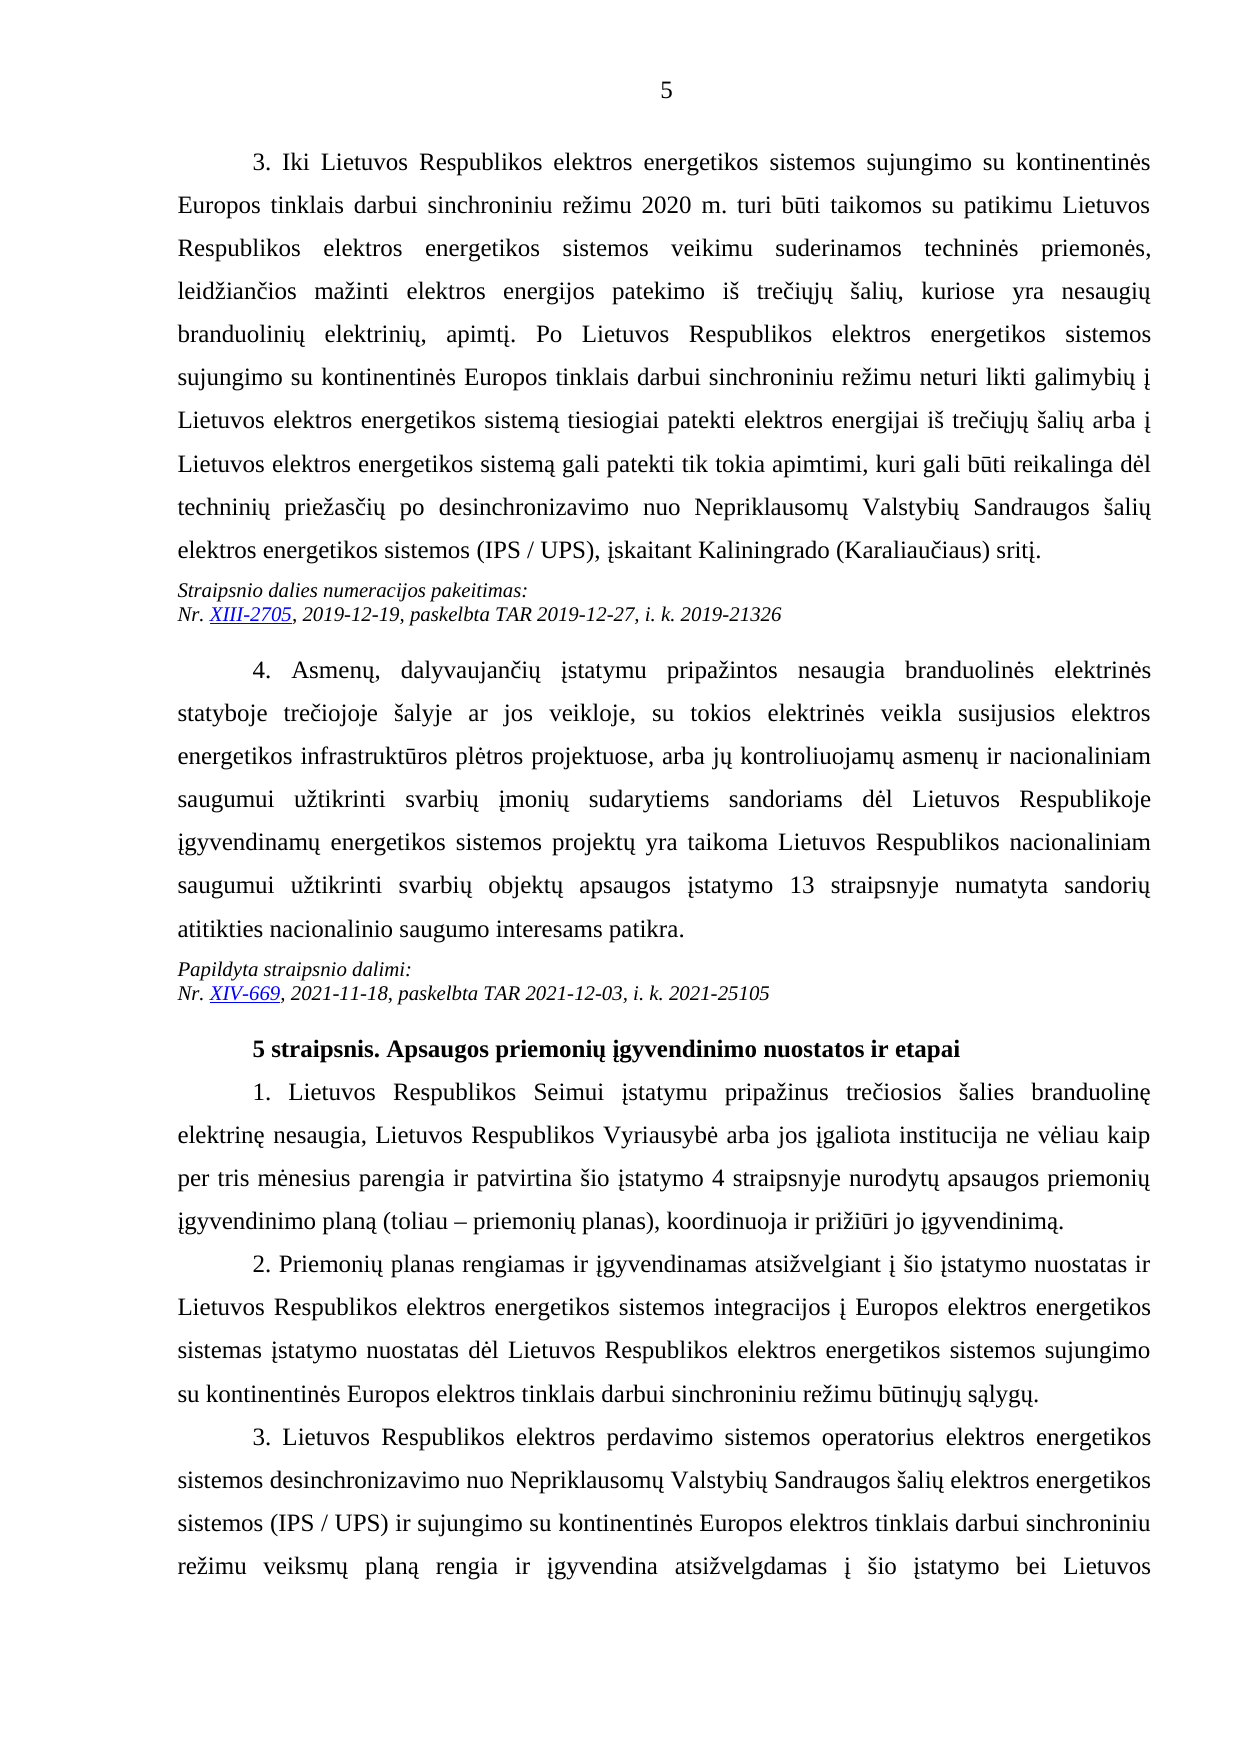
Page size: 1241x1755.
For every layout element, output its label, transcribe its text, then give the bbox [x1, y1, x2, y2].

text 1. Lietuvos Respublikos Seimui įstatymu pripažinus trečiosios šalies branduolinę elektrinę nesaugia, Lietuvos Respublikos Vyriausybė arba jos įgaliota institucija ne vėliau kaip per tris mėnesius parengia ir patvirtina šio įstatymo 4 straipsnyje nurodytų apsaugos priemonių įgyvendinimo planą (toliau – priemonių planas), koordinuoja ir prižiūri jo įgyvendinimą. [177, 1077, 1152, 1235]
text Straipsnio dalies numeracijos pakeitimas: [177, 578, 1152, 602]
text 5 straipsnis. Apsaugos priemonių įgyvendinimo nuostatos ir etapai [177, 1034, 1152, 1062]
text 4. Asmenų, dalyvaujančių įstatymu pripažintos nesaugia branduolinės elektrinės statyboje trečiojoje šalyje ar jos veikloje, su tokios elektrinės veikla susijusios elektros energetikos infrastruktūros plėtros projektuose, arba jų kontroliuojamų asmenų ir nacionaliniam saugumui užtikrinti svarbių įmonių sudarytiems sandoriams dėl Lietuvos Respublikoje įgyvendinamų energetikos sistemos projektų yra taikoma Lietuvos Respublikos nacionaliniam saugumui užtikrinti svarbių objektų apsaugos įstatymo 13 straipsnyje numatyta sandorių atitikties nacionalinio saugumo interesams patikra. [177, 655, 1152, 942]
text 2. Priemonių planas rengiamas ir įgyvendinamas atsižvelgiant į šio įstatymo nuostatas ir Lietuvos Respublikos elektros energetikos sistemos integracijos į Europos elektros energetikos sistemas įstatymo nuostatas dėl Lietuvos Respublikos elektros energetikos sistemos sujungimo su kontinentinės Europos elektros tinklais darbui sinchroniniu režimu būtinųjų sąlygų. [177, 1249, 1152, 1407]
text Nr. XIII-2705, 2019-12-19, paskelbta TAR 2019-12-27, i. k. 2019-21326 [177, 602, 1152, 626]
text 3. Lietuvos Respublikos elektros perdavimo sistemos operatorius elektros energetikos sistemos desinchronizavimo nuo Nepriklausomų Valstybių Sandraugos šalių elektros energetikos sistemos (IPS / UPS) ir sujungimo su kontinentinės Europos elektros tinklais darbui sinchroniniu režimu veiksmų planą rengia ir įgyvendina atsižvelgdamas į šio įstatymo bei Lietuvos [177, 1422, 1152, 1580]
text Papildyta straipsnio dalimi: [177, 957, 1152, 981]
text Nr. XIV-669, 2021-11-18, paskelbta TAR 2021-12-03, i. k. 2021-25105 [177, 981, 1152, 1005]
text 3. Iki Lietuvos Respublikos elektros energetikos sistemos sujungimo su kontinentinės Europos tinklais darbui sinchroniniu režimu 2020 m. turi būti taikomos su patikimu Lietuvos Respublikos elektros energetikos sistemos veikimu suderinamos techninės priemonės, leidžiančios mažinti elektros energijos patekimo iš trečiųjų šalių, kuriose yra nesaugių branduolinių elektrinių, apimtį. Po Lietuvos Respublikos elektros energetikos sistemos sujungimo su kontinentinės Europos tinklais darbui sinchroniniu režimu neturi likti galimybių į Lietuvos elektros energetikos sistemą tiesiogiai patekti elektros energijai iš trečiųjų šalių arba į Lietuvos elektros energetikos sistemą gali patekti tik tokia apimtimi, kuri gali būti reikalinga dėl techninių priežasčių po desinchronizavimo nuo Nepriklausomų Valstybių Sandraugos šalių elektros energetikos sistemos (IPS / UPS), įskaitant Kaliningrado (Karaliaučiaus) sritį. [177, 147, 1152, 564]
